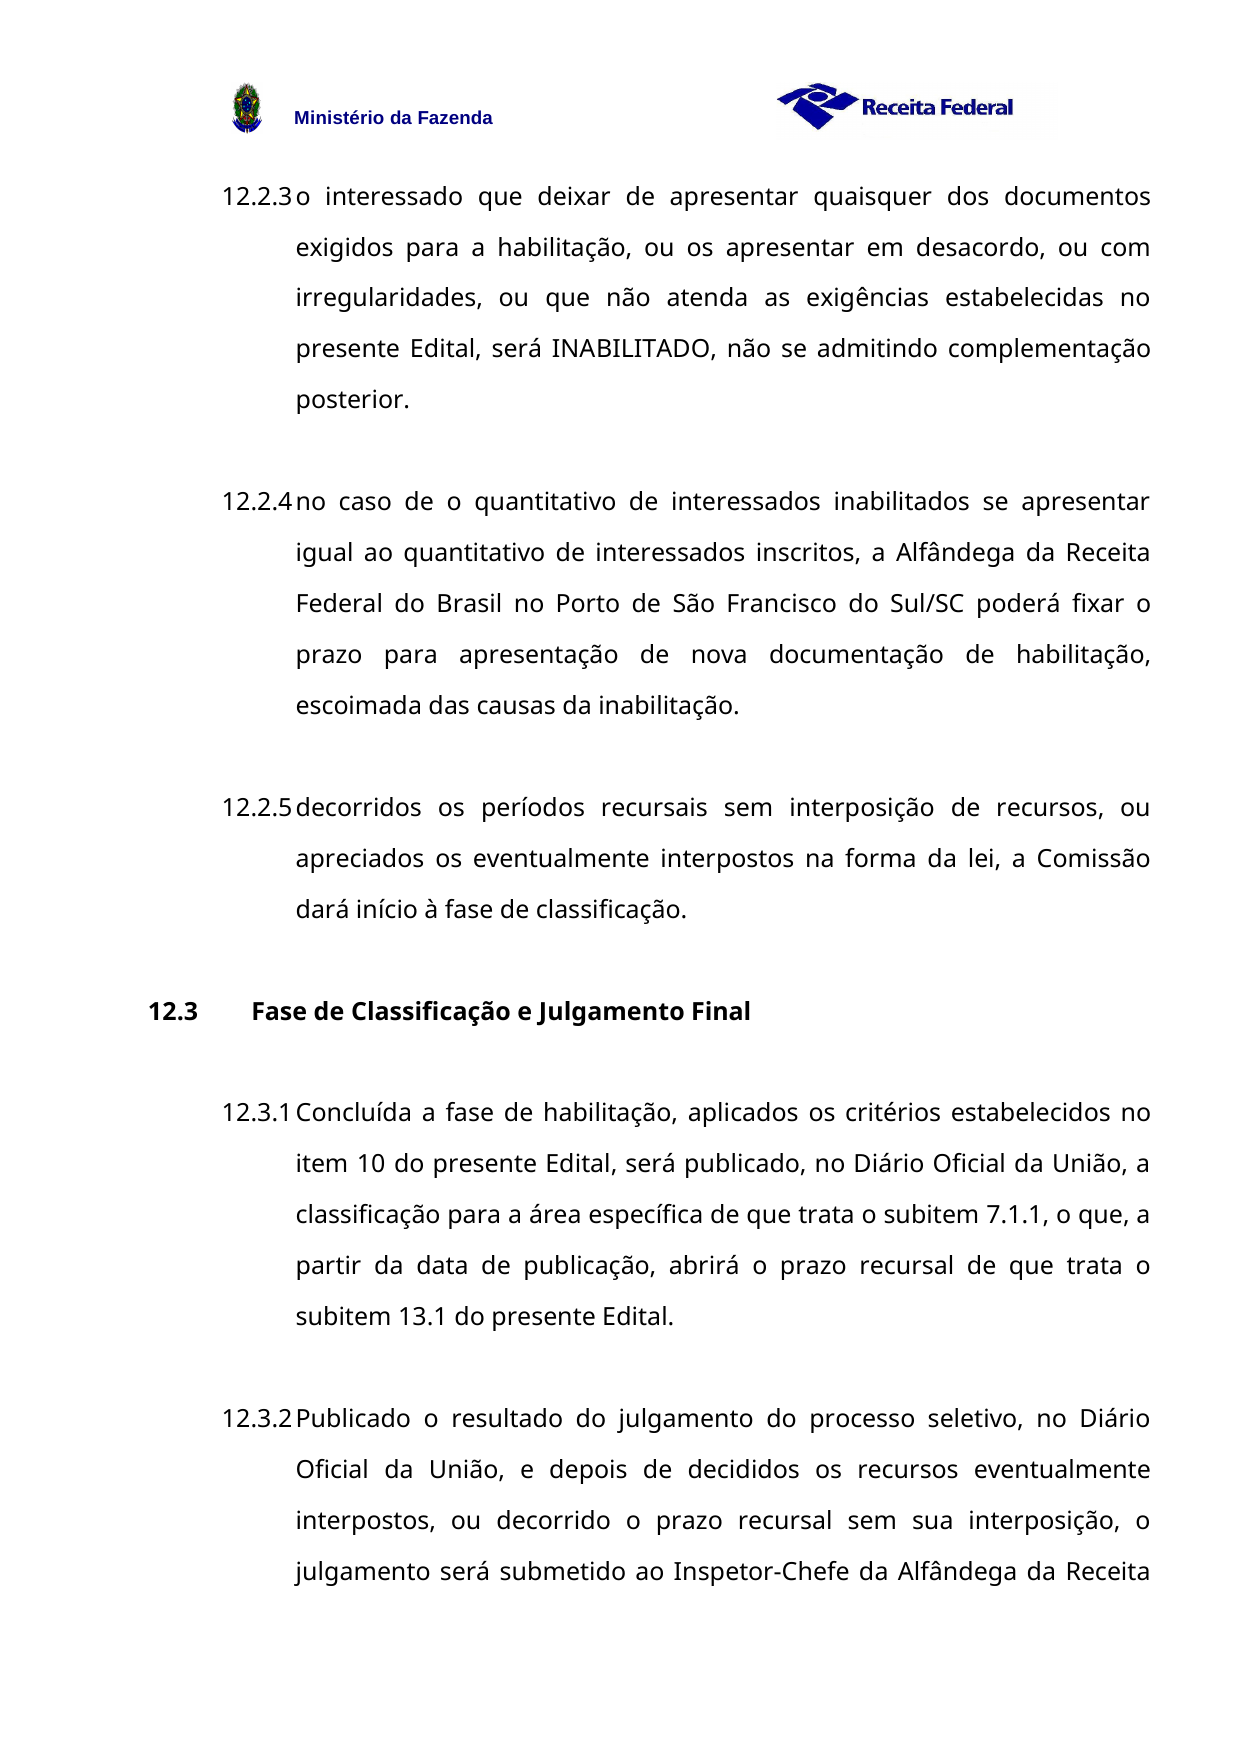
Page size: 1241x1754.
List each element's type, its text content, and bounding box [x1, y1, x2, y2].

list Concluída a fase de habilitação, aplicados os critérios estabelecidos no item 10 do presente Edital, será publicado, no Diário Oficial da União, a classificação para a área específica de que trata o subitem 7.1.1, o que, a partir da data de publicação, abrirá o prazo recursal de que trata o subitem 13.1 do presente Edital. [221, 1095, 1152, 1333]
picture [231, 82, 263, 134]
list o interessado que deixar de apresentar quaisquer dos documentos exigidos para a habilitação, ou os apresentar em desacordo, ou com irregularidades, ou que não atenda as exigências estabelecidas no presente Edital, será INABILITADO, não se admitindo complementação posterior. [221, 178, 1152, 416]
list Fase de Classificação e Julgamento Final [148, 993, 1152, 1027]
list no caso de o quantitativo de interessados inabilitados se apresentar igual ao quantitativo de interessados inscritos, a Alfândega da Receita Federal do Brasil no Porto de São Francisco do Sul/SC poderá fixar o prazo para apresentação de nova documentação de habilitação, escoimada das causas da inabilitação. [221, 484, 1152, 722]
picture [776, 82, 1058, 140]
list Publicado o resultado do julgamento do processo seletivo, no Diário Oficial da União, e depois de decididos os recursos eventualmente interpostos, ou decorrido o prazo recursal sem sua interposição, o julgamento será submetido ao Inspetor-Chefe da Alfândega da Receita [221, 1401, 1152, 1588]
list decorridos os períodos recursais sem interposição de recursos, ou apreciados os eventualmente interpostos na forma da lei, a Comissão dará início à fase de classificação. [221, 790, 1152, 926]
